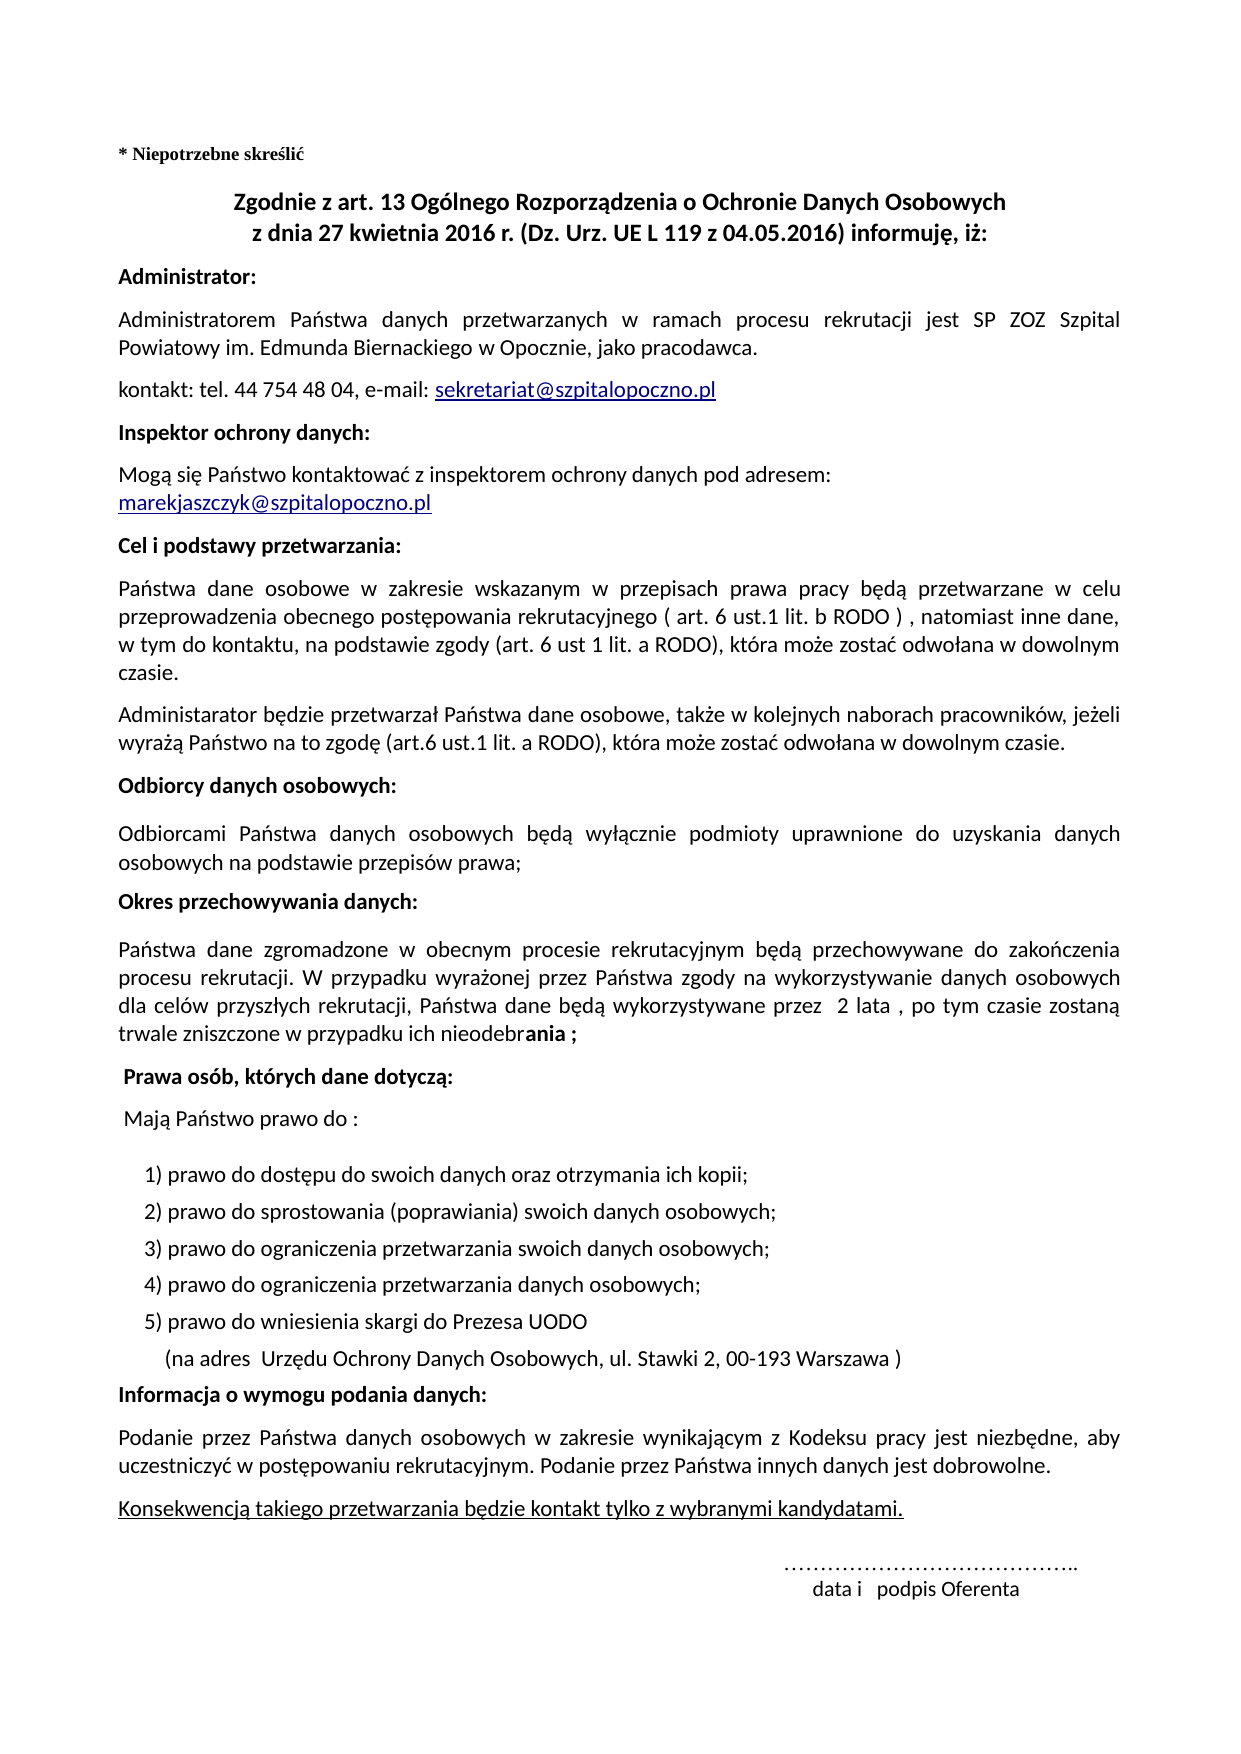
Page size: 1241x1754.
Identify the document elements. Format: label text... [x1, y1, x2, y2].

text Inspektor ochrony danych: [118, 418, 1122, 446]
text kontakt: tel. 44 754 48 04, e-mail: sekretariat@szpitalopoczno.pl [118, 375, 1122, 403]
text Podanie przez Państwa danych osobowych w zakresie wynikającym z Kodeksu pracy jest niezbędne, aby uczestniczyć w postępowaniu rekrutacyjnym. Podanie przez Państwa innych danych jest dobrowolne. [118, 1423, 1122, 1479]
text Mogą się Państwo kontaktować z inspektorem ochrony danych pod adresem: marekjaszczyk@szpitalopoczno.pl [118, 461, 1122, 517]
text Zgodnie z art. 13 Ogólnego Rozporządzenia o Ochronie Danych Osobowych z dnia 27 kwietnia 2016 r. (Dz. Urz. UE L 119 z 04.05.2016) informuję, iż: [118, 186, 1122, 247]
text (na adres Urzędu Ochrony Danych Osobowych, ul. Stawki 2, 00-193 Warszawa ) [118, 1344, 1122, 1372]
text Państwa dane osobowe w zakresie wskazanym w przepisach prawa pracy będą przetwarzane w celu przeprowadzenia obecnego postępowania rekrutacyjnego ( art. 6 ust.1 lit. b RODO ) , natomiast inne dane, w tym do kontaktu, na podstawie zgody (art. 6 ust 1 lit. a RODO), która może zostać odwołana w dowolnym czasie. [118, 574, 1122, 686]
text Administarator będzie przetwarzał Państwa dane osobowe, także w kolejnych naborach pracowników, jeżeli wyrażą Państwo na to zgodę (art.6 ust.1 lit. a RODO), która może zostać odwołana w dowolnym czasie. [118, 700, 1122, 756]
text Prawa osób, których dane dotyczą: [118, 1062, 1122, 1090]
text * Niepotrzebne skreślić [118, 143, 1122, 165]
text Konsekwencją takiego przetwarzania będzie kontakt tylko z wybranymi kandydatami. [118, 1494, 1122, 1522]
text Administratorem Państwa danych przetwarzanych w ramach procesu rekrutacji jest SP ZOZ Szpital Powiatowy im. Edmunda Biernackiego w Opocznie, jako pracodawca. [118, 305, 1122, 361]
text 1) prawo do dostępu do swoich danych oraz otrzymania ich kopii; [118, 1161, 1122, 1189]
text ………………………………….. [118, 1550, 1122, 1576]
text 5) prawo do wniesienia skargi do Prezesa UODO [118, 1307, 1122, 1335]
text Informacja o wymogu podania danych: [118, 1381, 1122, 1409]
text Państwa dane zgromadzone w obecnym procesie rekrutacyjnym będą przechowywane do zakończenia procesu rekrutacji. W przypadku wyrażonej przez Państwa zgody na wykorzystywanie danych osobowych dla celów przyszłych rekrutacji, Państwa dane będą wykorzystywane przez 2 lata , po tym czasie zostaną trwale zniszczone w przypadku ich nieodebrania ; [118, 935, 1122, 1047]
text Odbiorcy danych osobowych: [118, 771, 1122, 799]
text Cel i podstawy przetwarzania: [118, 531, 1122, 559]
text Mają Państwo prawo do : [118, 1104, 1122, 1132]
text Okres przechowywania danych: [118, 887, 1122, 916]
text 2) prawo do sprostowania (poprawiania) swoich danych osobowych; [118, 1197, 1122, 1225]
text data i podpis Oferenta [118, 1576, 1122, 1602]
text 4) prawo do ograniczenia przetwarzania danych osobowych; [118, 1271, 1122, 1299]
text 3) prawo do ograniczenia przetwarzania swoich danych osobowych; [118, 1234, 1122, 1262]
text Odbiorcami Państwa danych osobowych będą wyłącznie podmioty uprawnione do uzyskania danych osobowych na podstawie przepisów prawa; [118, 819, 1122, 876]
text Administrator: [118, 262, 1122, 290]
